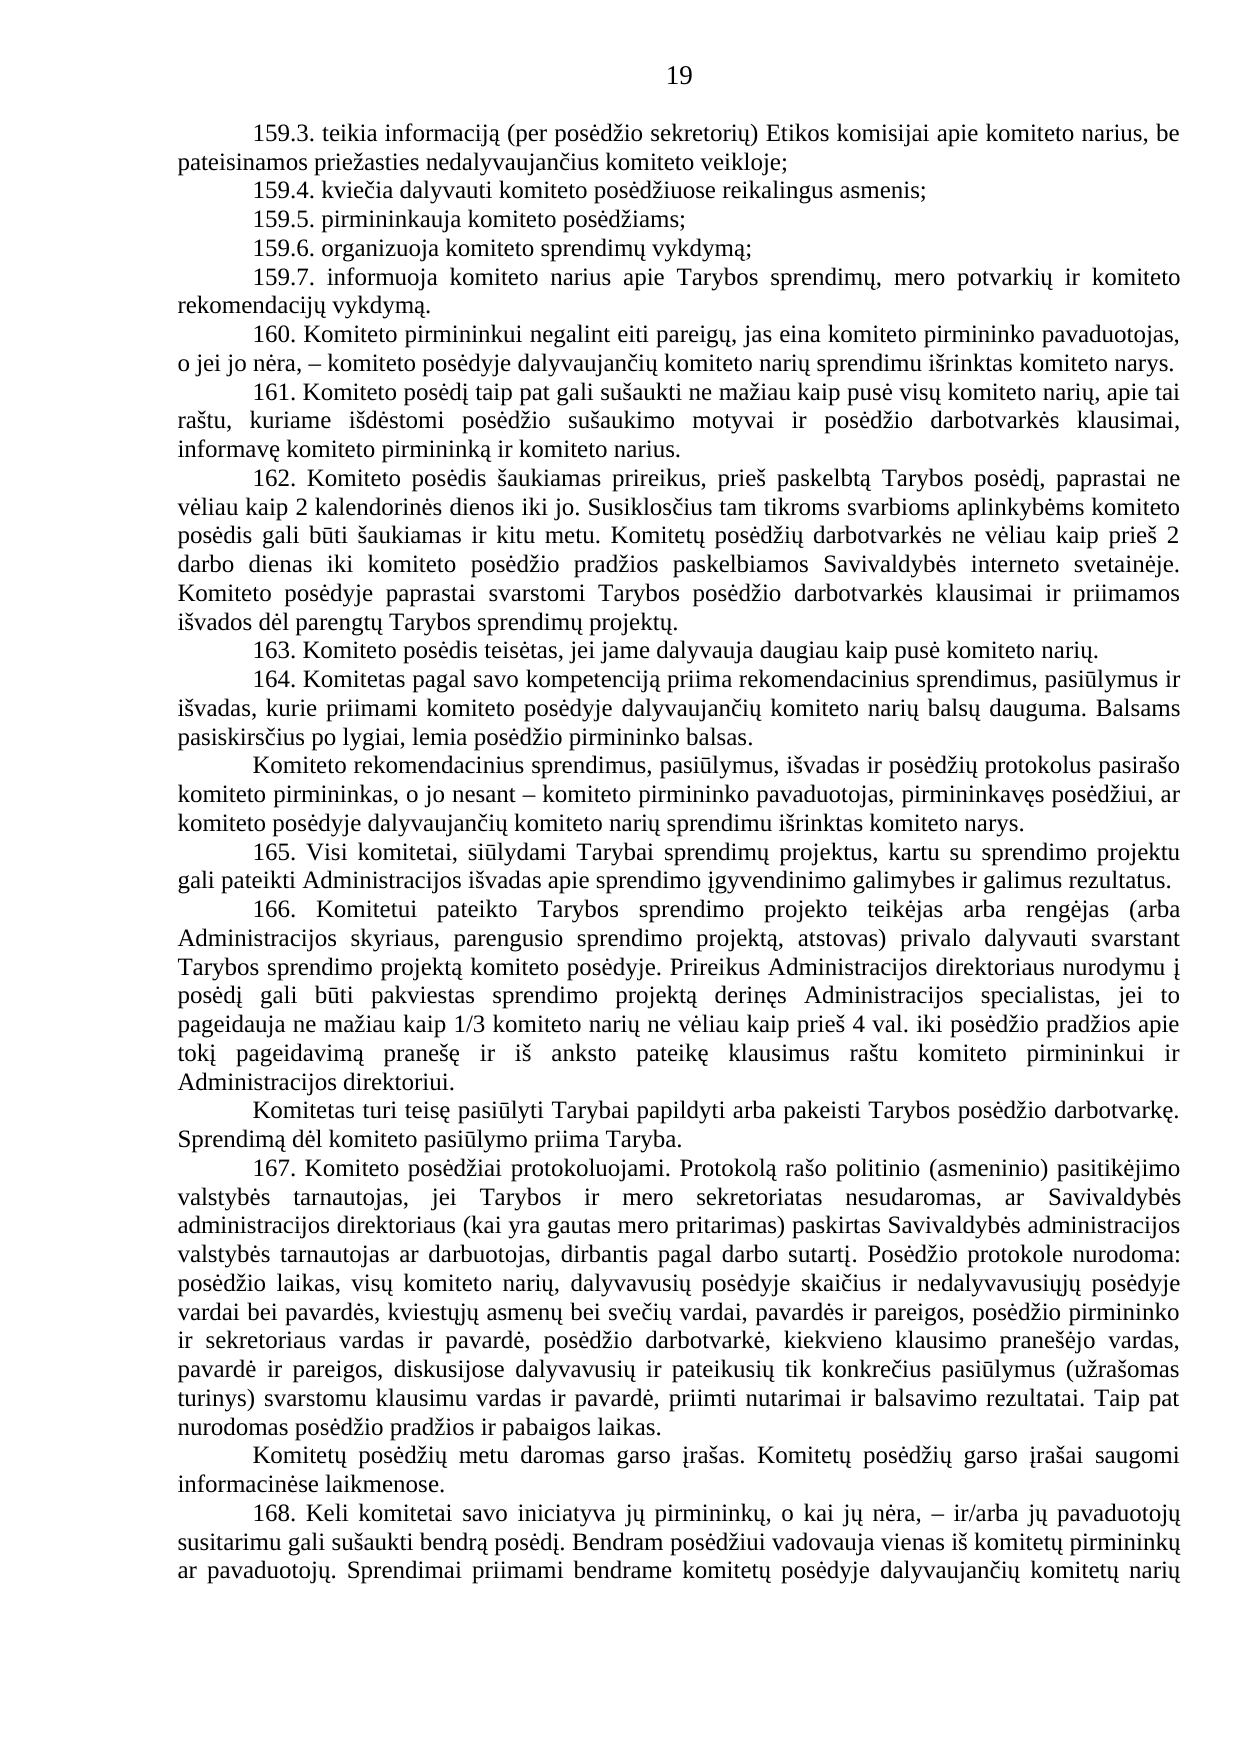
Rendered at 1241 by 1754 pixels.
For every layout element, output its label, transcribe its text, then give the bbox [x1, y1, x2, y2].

text Komitetas turi teisę pasiūlyti Tarybai papildyti arba pakeisti Tarybos posėdžio darbotvarkę. Sprendimą dėl komiteto pasiūlymo priima Taryba. [177, 1096, 1181, 1153]
text 159.6. organizuoja komiteto sprendimų vykdymą; [177, 233, 1181, 262]
text 161. Komiteto posėdį taip pat gali sušaukti ne mažiau kaip pusė visų komiteto narių, apie tai raštu, kuriame išdėstomi posėdžio sušaukimo motyvai ir posėdžio darbotvarkės klausimai, informavę komiteto pirmininką ir komiteto narius. [177, 377, 1181, 463]
text 165. Visi komitetai, siūlydami Tarybai sprendimų projektus, kartu su sprendimo projektu gali pateikti Administracijos išvadas apie sprendimo įgyvendinimo galimybes ir galimus rezultatus. [177, 837, 1181, 894]
text 159.4. kviečia dalyvauti komiteto posėdžiuose reikalingus asmenis; [177, 176, 1181, 204]
text 167. Komiteto posėdžiai protokoluojami. Protokolą rašo politinio (asmeninio) pasitikėjimo valstybės tarnautojas, jei Tarybos ir mero sekretoriatas nesudaromas, ar Savivaldybės administracijos direktoriaus (kai yra gautas mero pritarimas) paskirtas Savivaldybės administracijos valstybės tarnautojas ar darbuotojas, dirbantis pagal darbo sutartį. Posėdžio protokole nurodoma: posėdžio laikas, visų komiteto narių, dalyvavusių posėdyje skaičius ir nedalyvavusiųjų posėdyje vardai bei pavardės, kviestųjų asmenų bei svečių vardai, pavardės ir pareigos, posėdžio pirmininko ir sekretoriaus vardas ir pavardė, posėdžio darbotvarkė, kiekvieno klausimo pranešėjo vardas, pavardė ir pareigos, diskusijose dalyvavusių ir pateikusių tik konkrečius pasiūlymus (užrašomas turinys) svarstomu klausimu vardas ir pavardė, priimti nutarimai ir balsavimo rezultatai. Taip pat nurodomas posėdžio pradžios ir pabaigos laikas. [177, 1153, 1181, 1441]
text Komiteto rekomendacinius sprendimus, pasiūlymus, išvadas ir posėdžių protokolus pasirašo komiteto pirmininkas, o jo nesant – komiteto pirmininko pavaduotojas, pirmininkavęs posėdžiui, ar komiteto posėdyje dalyvaujančių komiteto narių sprendimu išrinktas komiteto narys. [177, 751, 1181, 837]
text 164. Komitetas pagal savo kompetenciją priima rekomendacinius sprendimus, pasiūlymus ir išvadas, kurie priimami komiteto posėdyje dalyvaujančių komiteto narių balsų dauguma. Balsams pasiskirsčius po lygiai, lemia posėdžio pirmininko balsas. [177, 664, 1181, 751]
text 163. Komiteto posėdis teisėtas, jei jame dalyvauja daugiau kaip pusė komiteto narių. [177, 636, 1181, 664]
text Komitetų posėdžių metu daromas garso įrašas. Komitetų posėdžių garso įrašai saugomi informacinėse laikmenose. [177, 1441, 1181, 1498]
text 168. Keli komitetai savo iniciatyva jų pirmininkų, o kai jų nėra, – ir/arba jų pavaduotojų susitarimu gali sušaukti bendrą posėdį. Bendram posėdžiui vadovauja vienas iš komitetų pirmininkų ar pavaduotojų. Sprendimai priimami bendrame komitetų posėdyje dalyvaujančių komitetų narių [177, 1498, 1181, 1584]
text 159.5. pirmininkauja komiteto posėdžiams; [177, 204, 1181, 233]
text 166. Komitetui pateikto Tarybos sprendimo projekto teikėjas arba rengėjas (arba Administracijos skyriaus, parengusio sprendimo projektą, atstovas) privalo dalyvauti svarstant Tarybos sprendimo projektą komiteto posėdyje. Prireikus Administracijos direktoriaus nurodymu į posėdį gali būti pakviestas sprendimo projektą derinęs Administracijos specialistas, jei to pageidauja ne mažiau kaip 1/3 komiteto narių ne vėliau kaip prieš 4 val. iki posėdžio pradžios apie tokį pageidavimą pranešę ir iš anksto pateikę klausimus raštu komiteto pirmininkui ir Administracijos direktoriui. [177, 894, 1181, 1096]
text 162. Komiteto posėdis šaukiamas prireikus, prieš paskelbtą Tarybos posėdį, paprastai ne vėliau kaip 2 kalendorinės dienos iki jo. Susiklosčius tam tikroms svarbioms aplinkybėms komiteto posėdis gali būti šaukiamas ir kitu metu. Komitetų posėdžių darbotvarkės ne vėliau kaip prieš 2 darbo dienas iki komiteto posėdžio pradžios paskelbiamos Savivaldybės interneto svetainėje. Komiteto posėdyje paprastai svarstomi Tarybos posėdžio darbotvarkės klausimai ir priimamos išvados dėl parengtų Tarybos sprendimų projektų. [177, 463, 1181, 636]
text 159.7. informuoja komiteto narius apie Tarybos sprendimų, mero potvarkių ir komiteto rekomendacijų vykdymą. [177, 262, 1181, 319]
text 159.3. teikia informaciją (per posėdžio sekretorių) Etikos komisijai apie komiteto narius, be pateisinamos priežasties nedalyvaujančius komiteto veikloje; [177, 118, 1181, 176]
text 160. Komiteto pirmininkui negalint eiti pareigų, jas eina komiteto pirmininko pavaduotojas, o jei jo nėra, – komiteto posėdyje dalyvaujančių komiteto narių sprendimu išrinktas komiteto narys. [177, 319, 1181, 377]
